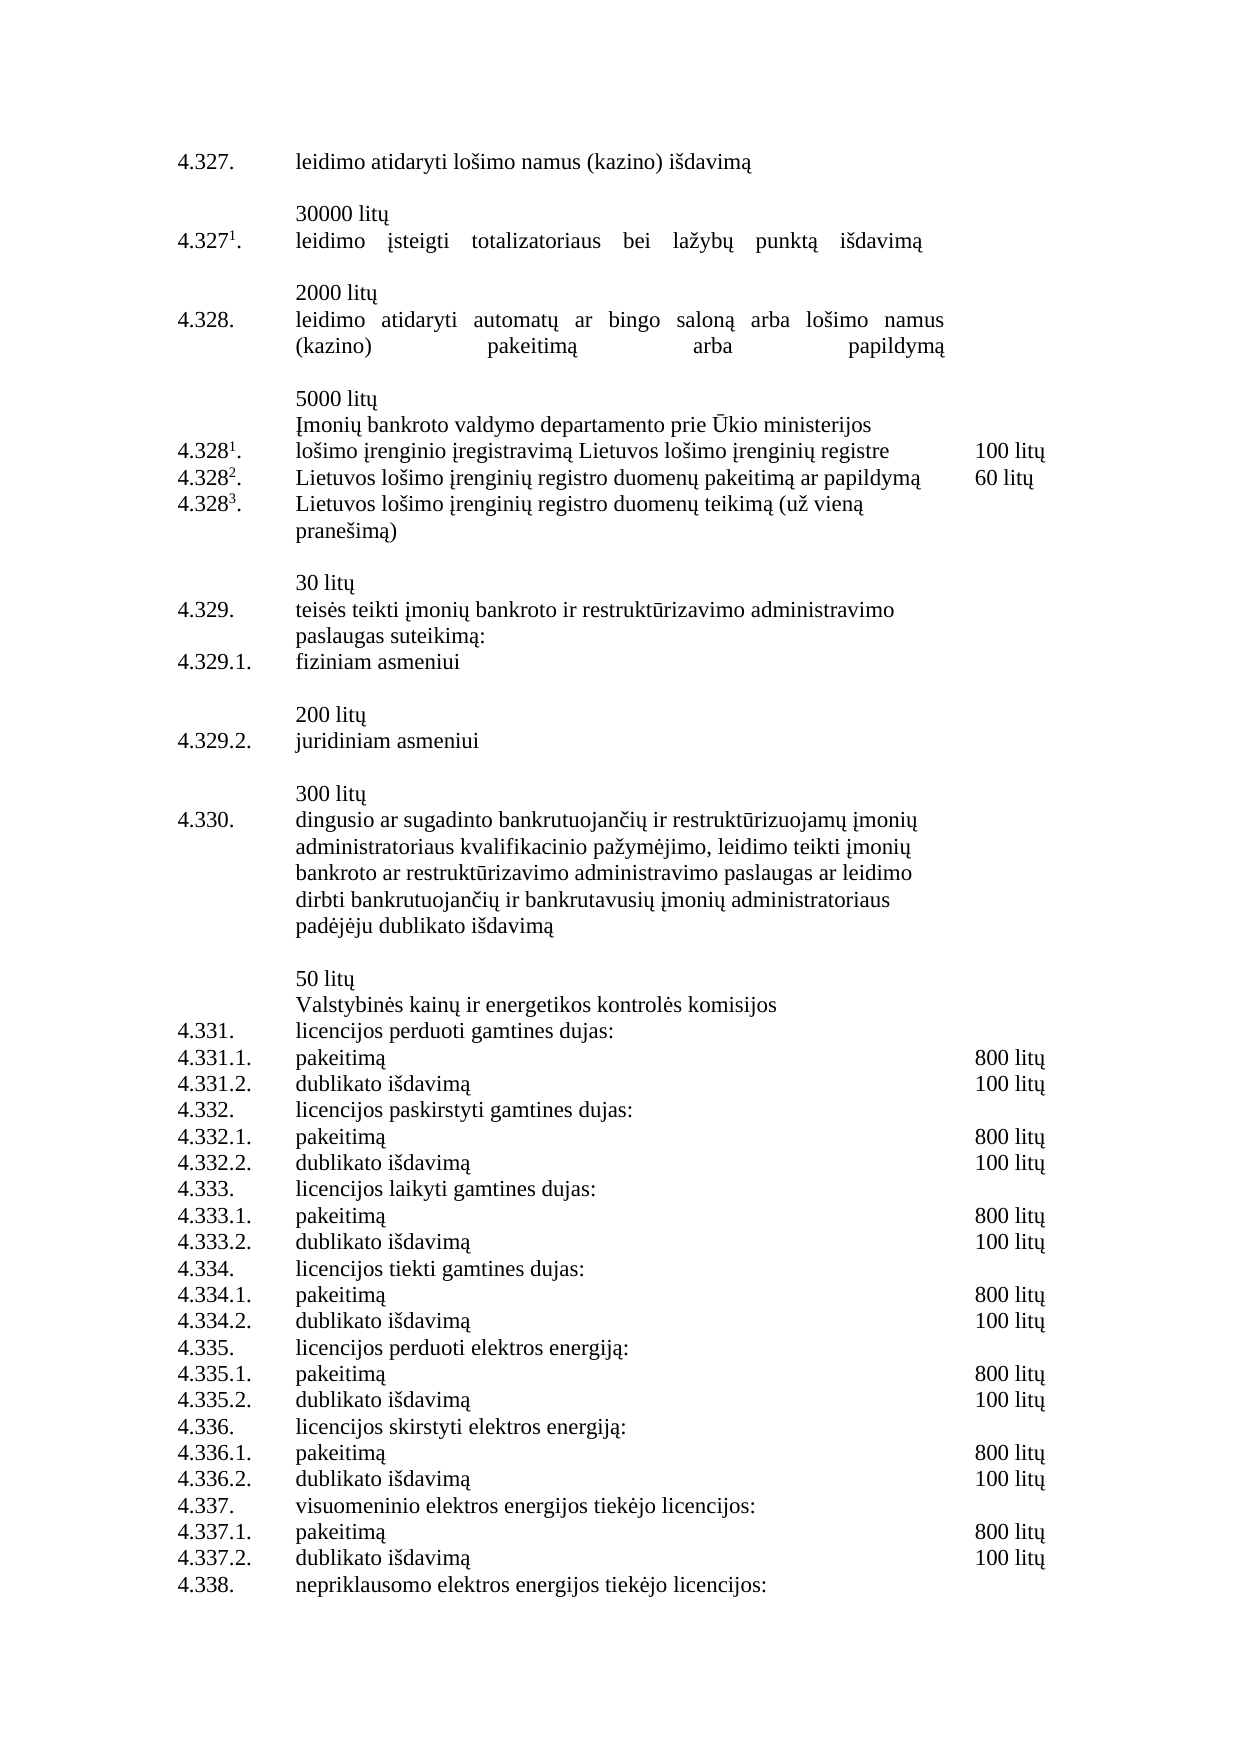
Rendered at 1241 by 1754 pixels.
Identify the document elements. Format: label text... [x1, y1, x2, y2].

text 4.337. visuomeninio elektros energijos tiekėjo licencijos: [177, 1492, 1122, 1518]
text 4.3271. leidimo įsteigti totalizatoriaus bei lažybų punktą išdavimą 2000 litų [177, 227, 945, 306]
text 4.331. licencijos perduoti gamtines dujas: [177, 1017, 1122, 1044]
text 4.337.2. dublikato išdavimą 100 litų [177, 1544, 1122, 1571]
text 4.334. licencijos tiekti gamtines dujas: [177, 1254, 1122, 1281]
text 4.329. teisės teikti įmonių bankroto ir restruktūrizavimo administravimo paslaugas suteikimą: [177, 596, 945, 648]
text 4.335. licencijos perduoti elektros energiją: [177, 1334, 1122, 1360]
text 4.3281. lošimo įrenginio įregistravimą Lietuvos lošimo įrenginių registre 100 litų [177, 438, 1122, 464]
text 4.334.1. pakeitimą 800 litų [177, 1281, 1122, 1307]
text 4.327. leidimo atidaryti lošimo namus (kazino) išdavimą 30000 litų [177, 148, 945, 227]
text 4.329.2. juridiniam asmeniui 300 litų [177, 727, 945, 807]
text 4.335.2. dublikato išdavimą 100 litų [177, 1386, 1122, 1413]
text 4.335.1. pakeitimą 800 litų [177, 1360, 1122, 1386]
text 4.332.1. pakeitimą 800 litų [177, 1123, 1122, 1149]
text 4.3282. Lietuvos lošimo įrenginių registro duomenų pakeitimą ar papildymą 60 litų [177, 464, 1122, 490]
text 4.328. leidimo atidaryti automatų ar bingo saloną arba lošimo namus (kazino) pakeitimą arba papildymą 5000 litų [177, 306, 945, 411]
text 4.332.2. dublikato išdavimą 100 litų [177, 1149, 1122, 1176]
text 4.334.2. dublikato išdavimą 100 litų [177, 1307, 1122, 1334]
text Valstybinės kainų ir energetikos kontrolės komisijos [177, 991, 945, 1017]
text Įmonių bankroto valdymo departamento prie Ūkio ministerijos [177, 411, 945, 438]
text 4.333. licencijos laikyti gamtines dujas: [177, 1176, 1122, 1202]
text 4.333.2. dublikato išdavimą 100 litų [177, 1228, 1122, 1254]
text 4.336.2. dublikato išdavimą 100 litų [177, 1465, 1122, 1492]
text 4.336.1. pakeitimą 800 litų [177, 1439, 1122, 1465]
text 4.338. nepriklausomo elektros energijos tiekėjo licencijos: [177, 1571, 1122, 1597]
text 4.3283. Lietuvos lošimo įrenginių registro duomenų teikimą (už vieną pranešimą) 30 litų [177, 490, 945, 596]
text 4.336. licencijos skirstyti elektros energiją: [177, 1413, 1122, 1439]
text 4.329.1. fiziniam asmeniui 200 litų [177, 648, 945, 727]
text 4.331.1. pakeitimą 800 litų [177, 1044, 1122, 1070]
text 4.337.1. pakeitimą 800 litų [177, 1518, 1122, 1544]
text 4.332. licencijos paskirstyti gamtines dujas: [177, 1096, 1122, 1123]
text 4.333.1. pakeitimą 800 litų [177, 1202, 1122, 1228]
text 4.330. dingusio ar sugadinto bankrutuojančių ir restruktūrizuojamų įmonių administratoriaus kvalifikacinio pažymėjimo, leidimo teikti įmonių bankroto ar restruktūrizavimo administravimo paslaugas ar leidimo dirbti bankrutuojančių ir bankrutavusių įmonių administratoriaus padėjėju dublikato išdavimą 50 litų [177, 807, 945, 991]
text 4.331.2. dublikato išdavimą 100 litų [177, 1070, 1122, 1096]
